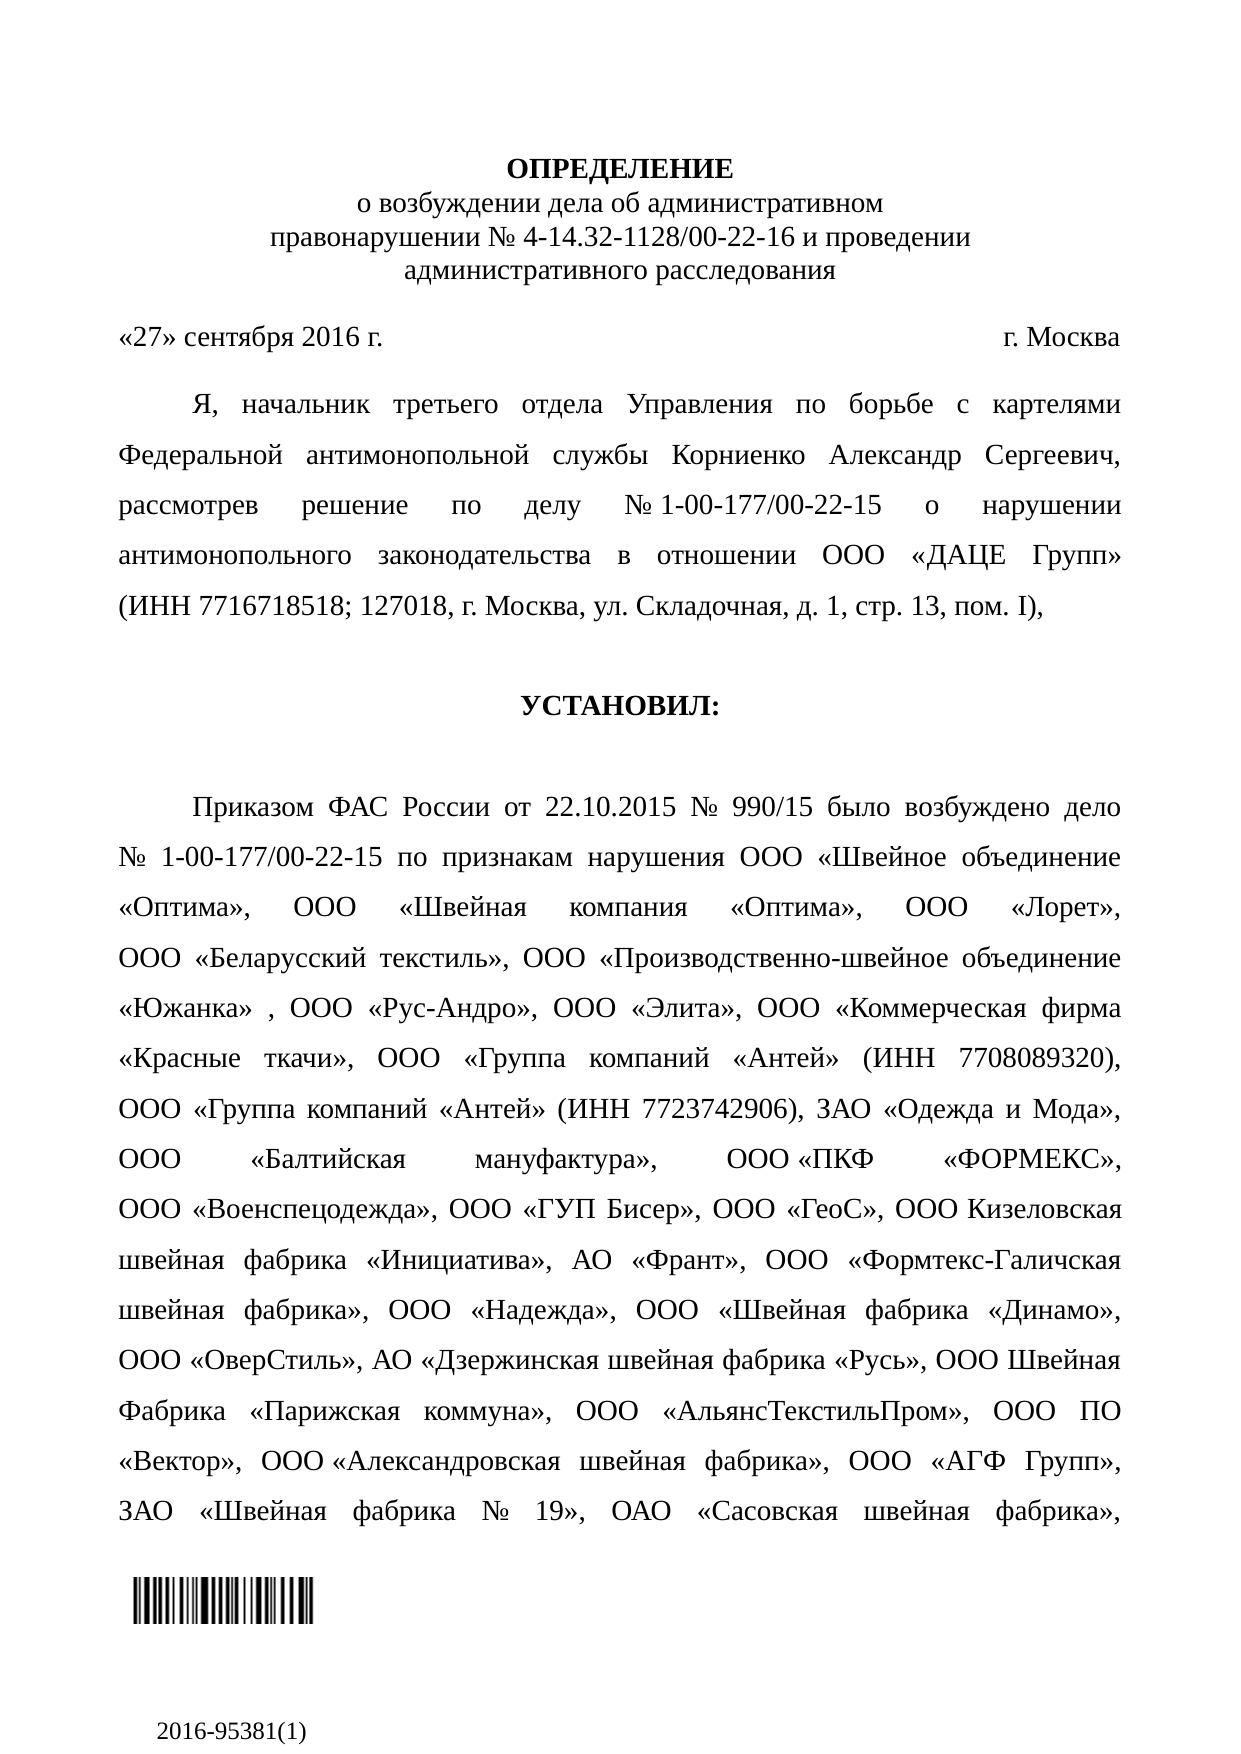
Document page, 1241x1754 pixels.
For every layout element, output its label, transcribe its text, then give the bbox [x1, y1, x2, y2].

picture [118, 1577, 331, 1624]
text правонарушении № 4-14.32-1128/00-22-16 и проведении [118, 219, 1122, 252]
text Приказом ФАС России от 22.10.2015 № 990/15 было возбуждено дело № 1-00-177/00-22-15 по признакам нарушения ООО «Швейное объединение «Оптима», ООО «Швейная компания «Оптима», ООО «Лорет», ООО «Беларусский текстиль», ООО «Производственно-швейное объединение «Южанка» , ООО «Рус-Андро», ООО «Элита», ООО «Коммерческая фирма «Красные ткачи», ООО «Группа компаний «Антей» (ИНН 7708089320), ООО «Группа компаний «Антей» (ИНН 7723742906), ЗАО «Одежда и Мода», ООО «Балтийская мануфактура», ООО «ПКФ «ФОРМЕКС», ООО «Военспецодежда», ООО «ГУП Бисер», ООО «ГеоС», ООО Кизеловская швейная фабрика «Инициатива», АО «Франт», ООО «Формтекс-Галичская швейная фабрика», ООО «Надежда», ООО «Швейная фабрика «Динамо», ООО «ОверСтиль», АО «Дзержинская швейная фабрика «Русь», ООО Швейная Фабрика «Парижская коммуна», ООО «АльянсТекстильПром», ООО ПО «Вектор», ООО «Александровская швейная фабрика», ООО «АГФ Групп», ЗАО «Швейная фабрика № 19», ОАО «Сасовская швейная фабрика», [118, 789, 1122, 1527]
text УСТАНОВИЛ: [118, 688, 1122, 722]
text «27» сентября 2016 г. г. Москва [118, 319, 1122, 353]
text административного расследования [118, 252, 1122, 286]
text ОПРЕДЕЛЕНИЕ [118, 152, 1122, 185]
text Я, начальник третьего отдела Управления по борьбе с картелями Федеральной антимонопольной службы Корниенко Александр Сергеевич, рассмотрев решение по делу № 1-00-177/00-22-15 о нарушении антимонопольного законодательства в отношении ООО «ДАЦЕ Групп» (ИНН 7716718518; 127018, г. Москва, ул. Складочная, д. 1, стр. 13, пом. I), [118, 386, 1122, 621]
text о возбуждении дела об административном [118, 185, 1122, 219]
